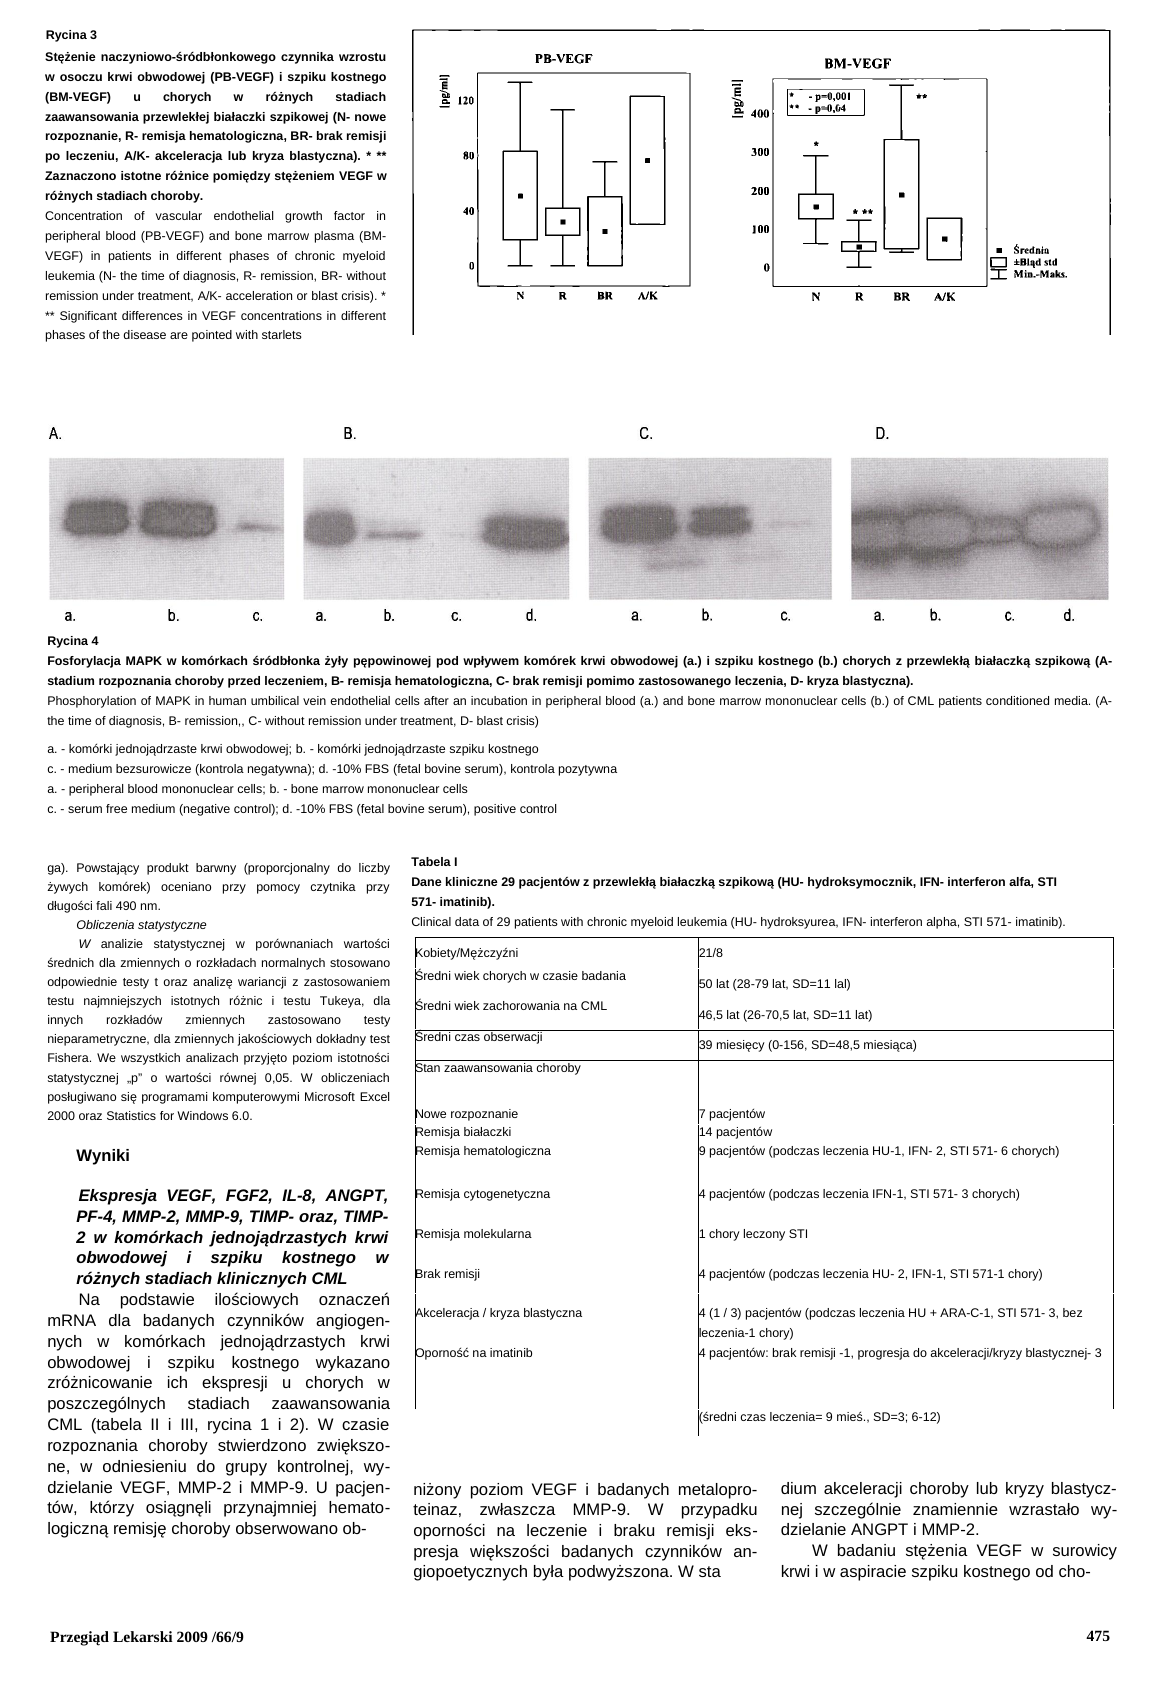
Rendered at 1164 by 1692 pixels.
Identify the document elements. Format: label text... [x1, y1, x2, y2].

table_cell 1 chory leczony STI [699, 1214, 1113, 1254]
table_cell Brak remisji [416, 1254, 698, 1293]
table_cell Nowe rozpoznanie [416, 1094, 698, 1124]
table_cell 7 pacjentów [699, 1094, 1113, 1124]
text 475 [1086, 1627, 1116, 1645]
table_cell Średni wiek chorych w czasie badania [416, 969, 698, 999]
table_cell (średni czas leczenia= 9 mieś., SD=3; 6-12) [699, 1410, 1113, 1436]
text Clinical data of 29 patients with chronic myeloid leukemia (HU- hydroksyurea, IFN- interferon alpha, STI 571- imatinib). [411, 915, 1117, 929]
table_header Kobiety/Mężczyźni [416, 938, 698, 968]
table_cell Remisja molekularna [416, 1214, 698, 1254]
table_cell 50 lat (28-79 lat, SD=11 lal) [699, 969, 1113, 999]
picture [396, 25, 1127, 335]
table_cell 4 (1 / 3) pacjentów (podczas leczenia HU + ARA-C-1, STI 571- 3, bez leczenia-1 chory) [699, 1294, 1113, 1346]
table_cell Akceleracja / kryza blastyczna [416, 1294, 698, 1346]
text c. - serum free medium (negative control); d. -10% FBS (fetal bovine serum), positive control [47, 801, 1115, 816]
text W analizie statystycznej w porównaniach wartości średnich dla zmiennych o rozkładach normalnych sto­sowano odpowiednie testy t oraz analizę wariancji z za­stosowaniem testu najmniejszych istotnych różnic i te­stu Tukeya, dla innych rozkładów zmiennych zastoso­wano testy nieparametryczne, dla zmiennych jakościo­wych dokładny test Fishera. We wszystkich analizach przyjęto poziom istotności statystycznej „p” o wartości rów­nej 0,05. W obliczeniach posługiwano się programami komputerowymi Microsoft Excel 2000 oraz Statistics for Windows 6.0. [47, 937, 390, 1123]
text Rycina 3 [46, 28, 386, 42]
table_cell 4 pacjentów: brak remisji -1, progresja do akceleracji/kryzy blastycznej- 3 [699, 1346, 1113, 1409]
text Concentration of vascular endothelial growth factor in peripheral blood (PB-VEGF) and bone marrow plasma (BM-VEGF) in patients in different phases of chronic myeloid leukemia (N- the time of diagnosis, R- remission, BR- without remission under treatment, A/K- acceleration or blast crisis). * ** Significant differences in VEGF concentrations in different phases of the disease are pointed with starlets [45, 209, 386, 342]
text Fosforylacja MAPK w komórkach śródbłonka żyły pępowinowej pod wpływem komórek krwi obwodowej (a.) i szpiku kostnego (b.) chorych z przewlekłą białaczką szpikową (A- stadium rozpoznania choroby przed leczeniem, B- remisja hematologiczna, C- brak remisji pomimo zastosowanego leczenia, D- kryza blastyczna). [47, 654, 1115, 688]
table_cell Remisja hematologiczna [416, 1144, 698, 1174]
table_cell Oporność na imatinib [416, 1346, 698, 1409]
table_cell Stan zaawansowania choroby [416, 1061, 698, 1094]
table_cell 4 pacjentów (podczas leczenia IFN-1, STI 571- 3 chorych) [699, 1174, 1113, 1214]
text a. - peripheral blood mononuclear cells; b. - bone marrow mononuclear cells [47, 782, 1115, 796]
table_cell 39 miesięcy (0-156, SD=48,5 miesiąca) [699, 1031, 1113, 1060]
text Stężenie naczyniowo-śródbłonkowego czynnika wzrostu w osoczu krwi obwodowej (PB-VEGF) i szpiku kostnego (BM-VEGF) u chorych w różnych stadiach zaawansowania przewlekłej białaczki szpikowej (N- nowe rozpoznanie, R- remisja hematologiczna, BR- brak remisji po leczeniu, A/K- akceleracja lub kryza blastyczna). * ** Zaznaczono istotne różnice pomiędzy stężeniem VEGF w różnych stadiach choroby. [45, 49, 386, 203]
text Rycina 4 [47, 634, 1115, 648]
table_cell [415, 1410, 698, 1436]
table_cell 9 pacjentów (podczas leczenia HU-1, IFN- 2, STI 571- 6 chorych) [699, 1144, 1113, 1174]
table_cell Remisja białaczki [416, 1125, 698, 1144]
text Przegiąd Lekarski 2009 /66/9 [50, 1627, 282, 1645]
table_cell 4 pacjentów (podczas leczenia HU- 2, IFN-1, STI 571-1 chory) [699, 1254, 1113, 1293]
table_cell Średni czas obserwacji [416, 1031, 698, 1060]
text Obliczenia statystyczne [47, 918, 390, 932]
text ga). Powstający produkt barwny (proporcjonalny do licz­by żywych komórek) oceniano przy pomocy czytnika przy długości fali 490 nm. [47, 861, 390, 913]
text a. - komórki jednojądrzaste krwi obwodowej; b. - komórki jednojądrzaste szpiku kostnego [47, 742, 1115, 756]
subtitle Wyniki [47, 1146, 390, 1165]
text Phosphorylation of MAPK in human umbilical vein endothelial cells after an incubation in peripheral blood (a.) and bone marrow mononuclear cells (b.) of CML patients conditioned media. (A- the time of diagnosis, B- remission,, C- without remission under treatment, D- blast crisis) [47, 694, 1115, 728]
table_header 21/8 [699, 938, 1113, 968]
text Tabela I [411, 855, 1117, 869]
text dium akceleracji choroby lub kryzy blastycz- nej szczególnie znamiennie wzrastało wy­dzielanie ANGPT i MMP-2. [781, 1479, 1117, 1539]
picture [32, 388, 1116, 633]
table_cell [699, 1061, 1113, 1094]
text Ekspresja VEGF, FGF2, IL-8, ANGPT, PF-4, MMP-2, MMP-9, TIMP- oraz, TIMP-2 w komórkach jednojądrzastych krwi obwodowej i szpiku kostnego w różnych stadiach klinicznych CML [76, 1186, 390, 1288]
table_cell Remisja cytogenetyczna [416, 1174, 698, 1214]
text Na podstawie ilościowych oznaczeń mRNA dla badanych czynników angiogen- nych w komórkach jednojądrzastych krwi obwodowej i szpiku kostnego wykazano zróżnicowanie ich ekspresji u chorych w poszczególnych stadiach zaawansowania CML (tabela II i III, rycina 1 i 2). W czasie rozpoznania choroby stwierdzono zwiększo­ne, w odniesieniu do grupy kontrolnej, wy­dzielanie VEGF, MMP-2 i MMP-9. U pacjen­tów, którzy osiągnęli przynajmniej hemato­logiczną remisję choroby obserwowano ob- [47, 1290, 390, 1538]
table_cell 14 pacjentów [699, 1125, 1113, 1144]
text niżony poziom VEGF i badanych metalopro- teinaz, zwłaszcza MMP-9. W przypadku oporności na leczenie i braku remisji eks­presja większości badanych czynników an- giopoetycznych była podwyższona. W sta­ [413, 1479, 757, 1581]
text Dane kliniczne 29 pacjentów z przewlekłą białaczką szpikową (HU- hydroksymocznik, IFN- interferon alfa, STI 571- imatinib). [411, 875, 1117, 909]
table_cell Średni wiek zachorowania na CML [416, 999, 698, 1029]
text W badaniu stężenia VEGF w surowicy krwi i w aspiracie szpiku kostnego od cho- [781, 1541, 1117, 1581]
table_cell 46,5 lat (26-70,5 lat, SD=11 lat) [699, 999, 1113, 1029]
text c. - medium bezsurowicze (kontrola negatywna); d. -10% FBS (fetal bovine serum), kontrola pozytywna [47, 762, 1115, 776]
